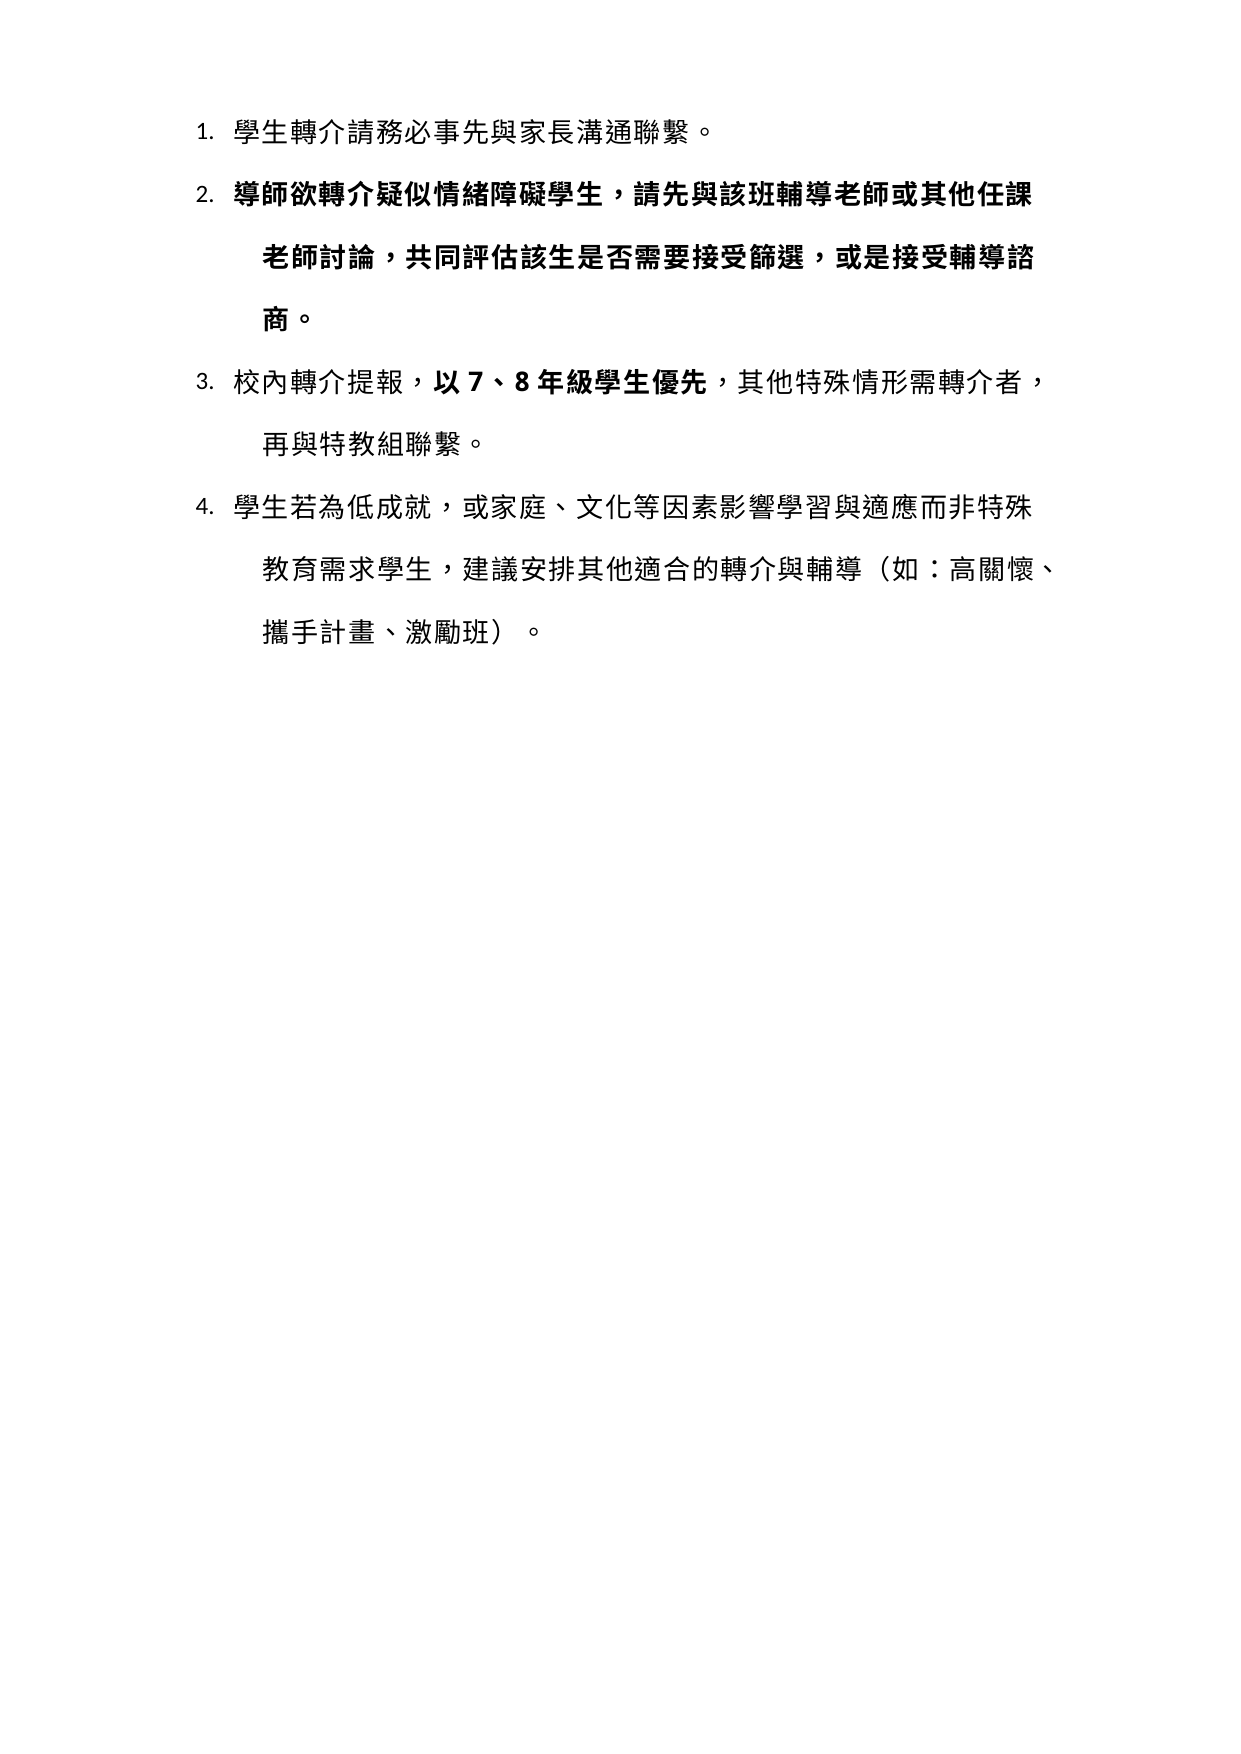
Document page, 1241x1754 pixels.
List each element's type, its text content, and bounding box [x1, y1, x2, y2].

list 學生若為低成就，或家庭、文化等因素影響學習與適應而非特殊教育需求學生，建議安排其他適合的轉介與輔導（如：高關懷、攜手計畫、激勵班）。 [195, 464, 1053, 651]
list 導師欲轉介疑似情緒障礙學生，請先與該班輔導老師或其他任課老師討論，共同評估該生是否需要接受篩選，或是接受輔導諮商。 [195, 151, 1053, 339]
list 學生轉介請務必事先與家長溝通聯繫。 [195, 89, 1053, 151]
list 校內轉介提報，以7、8年級學生優先，其他特殊情形需轉介者，再與特教組聯繫。 [195, 339, 1053, 464]
